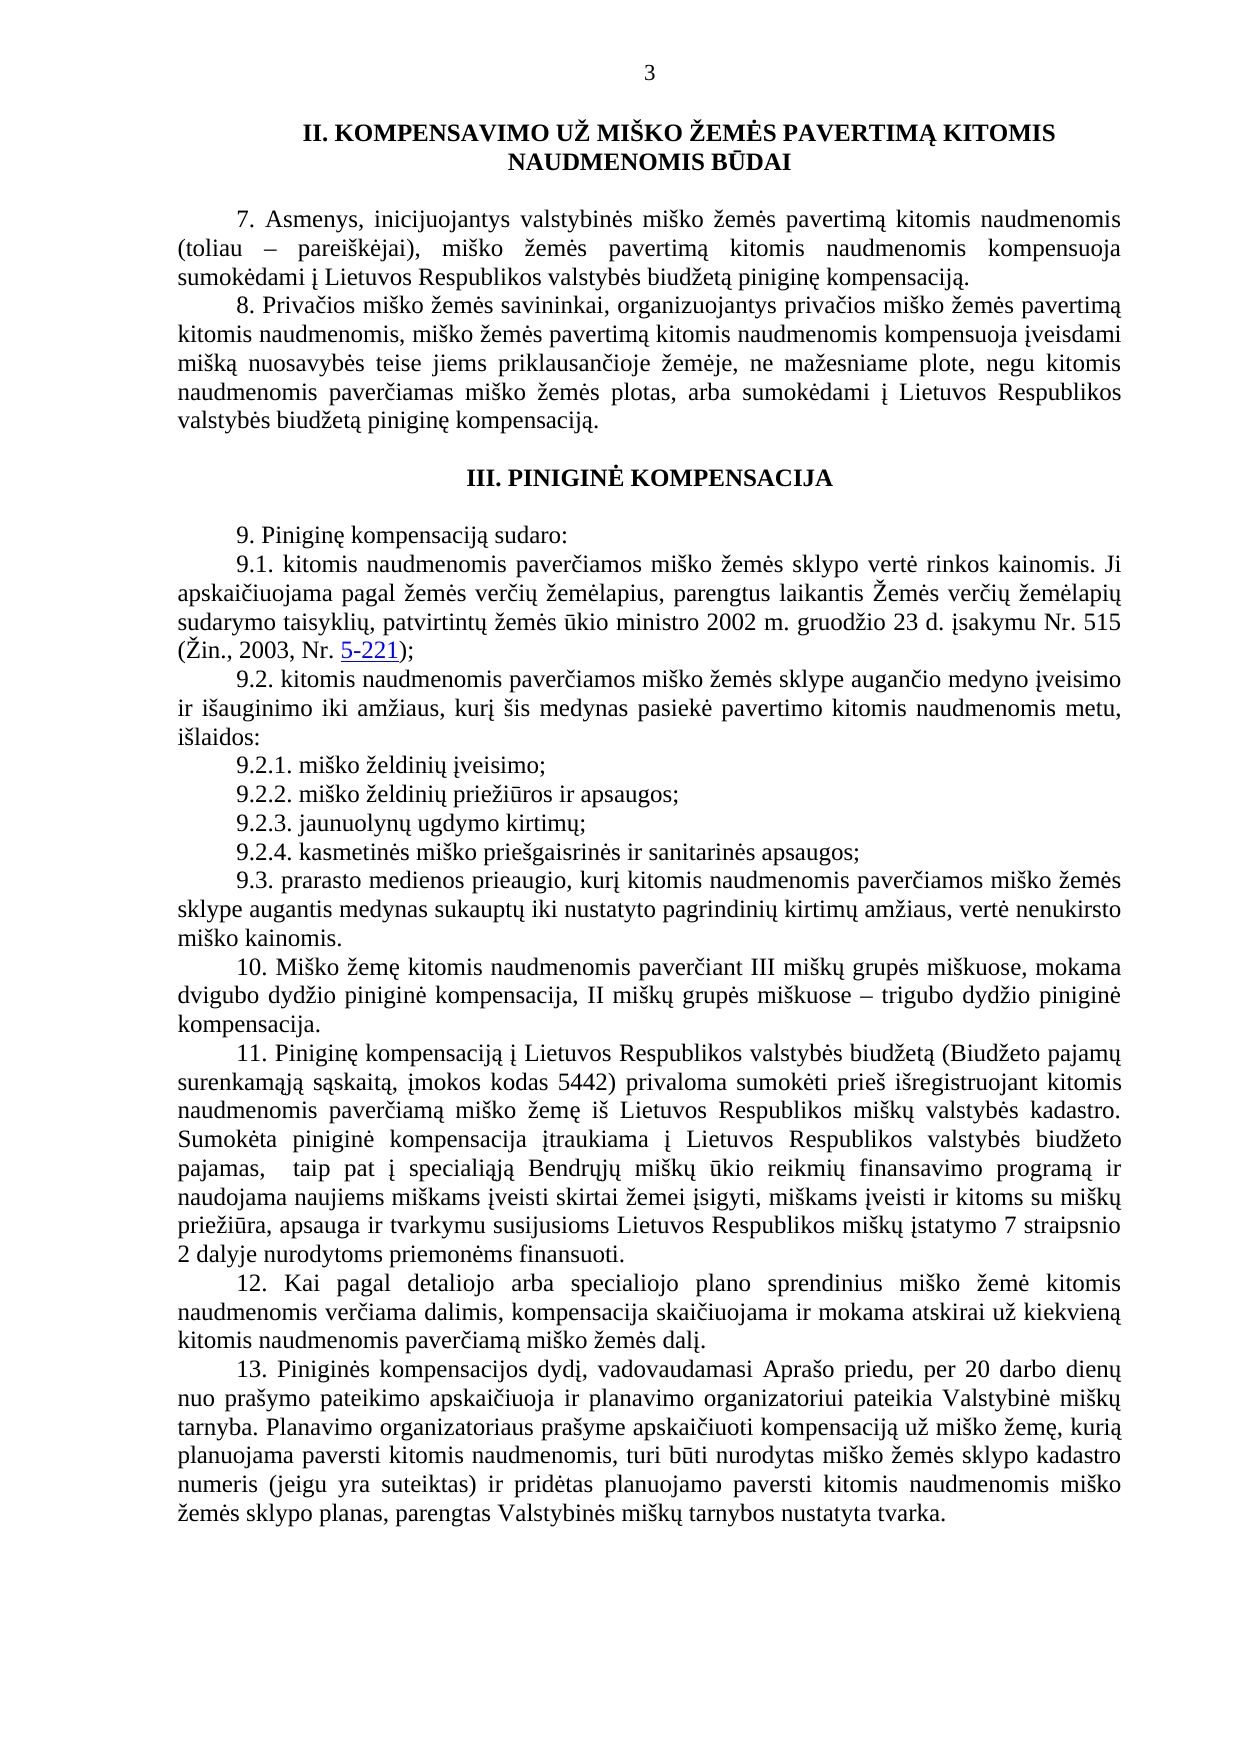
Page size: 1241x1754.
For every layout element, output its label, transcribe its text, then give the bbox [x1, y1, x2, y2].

text III. PINIGINĖ KOMPENSACIJA [177, 463, 1122, 492]
text 11. Piniginę kompensaciją į Lietuvos Respublikos valstybės biudžetą (Biudžeto pajamų surenkamąją sąskaitą, įmokos kodas 5442) privaloma sumokėti prieš išregistruojant kitomis naudmenomis paverčiamą miško žemę iš Lietuvos Respublikos miškų valstybės kadastro. Sumokėta piniginė kompensacija įtraukiama į Lietuvos Respublikos valstybės biudžeto pajamas, taip pat į specialiąją Bendrųjų miškų ūkio reikmių finansavimo programą ir naudojama naujiems miškams įveisti skirtai žemei įsigyti, miškams įveisti ir kitoms su miškų priežiūra, apsauga ir tvarkymu susijusioms Lietuvos Respublikos miškų įstatymo 7 straipsnio 2 dalyje nurodytoms priemonėms finansuoti. [177, 1038, 1122, 1268]
text 7. Asmenys, inicijuojantys valstybinės miško žemės pavertimą kitomis naudmenomis (toliau – pareiškėjai), miško žemės pavertimą kitomis naudmenomis kompensuoja sumokėdami į Lietuvos Respublikos valstybės biudžetą piniginę kompensaciją. [177, 204, 1122, 291]
text 9.2. kitomis naudmenomis paverčiamos miško žemės sklype augančio medyno įveisimo ir išauginimo iki amžiaus, kurį šis medynas pasiekė pavertimo kitomis naudmenomis metu, išlaidos: [177, 664, 1122, 751]
text 10. Miško žemę kitomis naudmenomis paverčiant III miškų grupės miškuose, mokama dvigubo dydžio piniginė kompensacija, II miškų grupės miškuose – trigubo dydžio piniginė kompensacija. [177, 952, 1122, 1038]
text 9.2.4. kasmetinės miško priešgaisrinės ir sanitarinės apsaugos; [177, 837, 1122, 866]
text 8. Privačios miško žemės savininkai, organizuojantys privačios miško žemės pavertimą kitomis naudmenomis, miško žemės pavertimą kitomis naudmenomis kompensuoja įveisdami mišką nuosavybės teise jiems priklausančioje žemėje, ne mažesniame plote, negu kitomis naudmenomis paverčiamas miško žemės plotas, arba sumokėdami į Lietuvos Respublikos valstybės biudžetą piniginę kompensaciją. [177, 291, 1122, 434]
text II. KOMPENSAVIMO UŽ MIŠKO ŽEMĖS PAVERTIMĄ KITOMIS NAUDMENOMIS BŪDAI [177, 118, 1122, 176]
text 12. Kai pagal detaliojo arba specialiojo plano sprendinius miško žemė kitomis naudmenomis verčiama dalimis, kompensacija skaičiuojama ir mokama atskirai už kiekvieną kitomis naudmenomis paverčiamą miško žemės dalį. [177, 1268, 1122, 1354]
text 9.2.2. miško želdinių priežiūros ir apsaugos; [177, 779, 1122, 808]
text 9.2.1. miško želdinių įveisimo; [177, 751, 1122, 779]
text 9.2.3. jaunuolynų ugdymo kirtimų; [177, 808, 1122, 837]
text 9. Piniginę kompensaciją sudaro: [177, 521, 1122, 549]
text 13. Piniginės kompensacijos dydį, vadovaudamasi Aprašo priedu, per 20 darbo dienų nuo prašymo pateikimo apskaičiuoja ir planavimo organizatoriui pateikia Valstybinė miškų tarnyba. Planavimo organizatoriaus prašyme apskaičiuoti kompensaciją už miško žemę, kurią planuojama paversti kitomis naudmenomis, turi būti nurodytas miško žemės sklypo kadastro numeris (jeigu yra suteiktas) ir pridėtas planuojamo paversti kitomis naudmenomis miško žemės sklypo planas, parengtas Valstybinės miškų tarnybos nustatyta tvarka. [177, 1354, 1122, 1527]
text 9.3. prarasto medienos prieaugio, kurį kitomis naudmenomis paverčiamos miško žemės sklype augantis medynas sukauptų iki nustatyto pagrindinių kirtimų amžiaus, vertė nenukirsto miško kainomis. [177, 866, 1122, 952]
text 9.1. kitomis naudmenomis paverčiamos miško žemės sklypo vertė rinkos kainomis. Ji apskaičiuojama pagal žemės verčių žemėlapius, parengtus laikantis Žemės verčių žemėlapių sudarymo taisyklių, patvirtintų žemės ūkio ministro 2002 m. gruodžio 23 d. įsakymu Nr. 515 (Žin., 2003, Nr. 5-221); [177, 549, 1122, 664]
